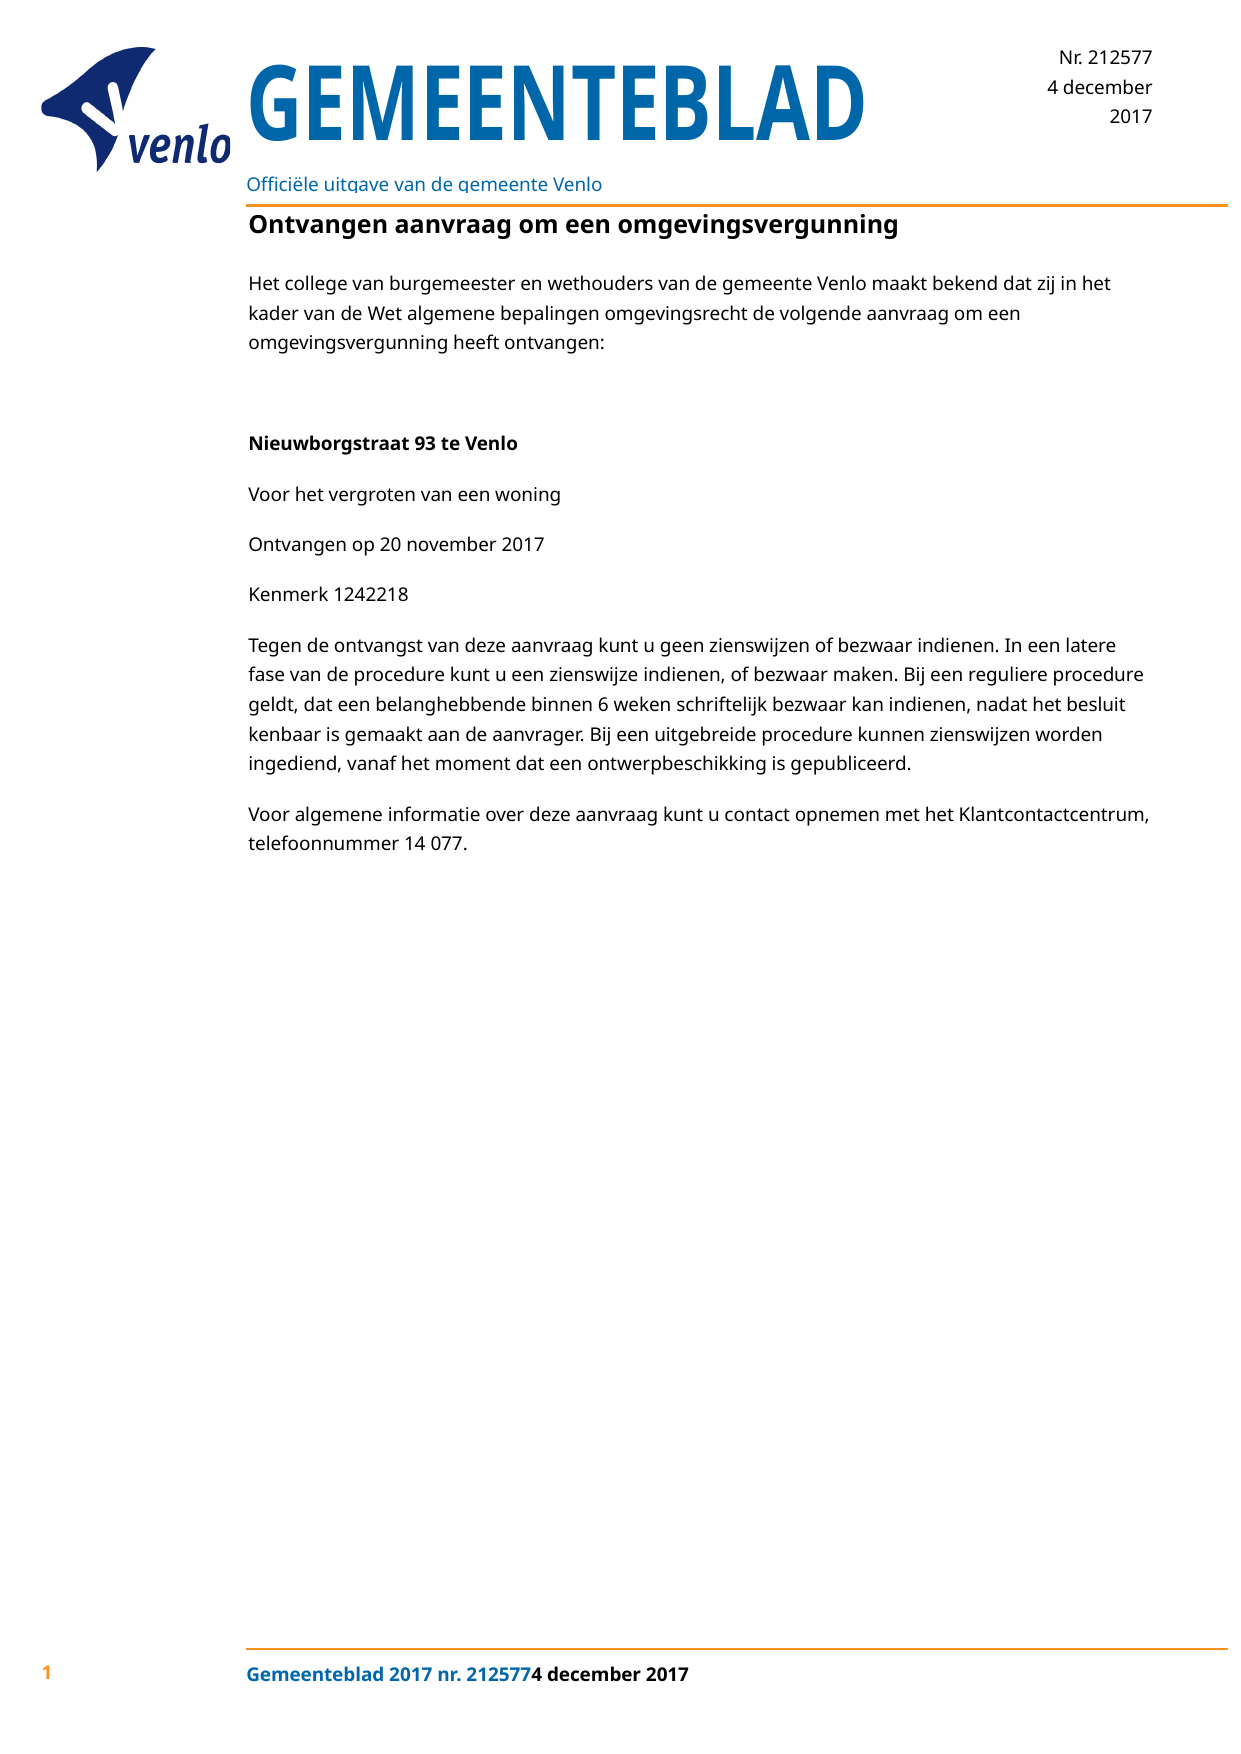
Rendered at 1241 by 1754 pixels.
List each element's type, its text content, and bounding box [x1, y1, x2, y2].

picture [41, 47, 231, 172]
text Tegen de ontvangst van deze aanvraag kunt u geen zienswijzen of bezwaar indienen. In een latere fase van de procedure kunt u een zienswijze indienen, of bezwaar maken. Bij een reguliere procedure geldt, dat een belanghebbende binnen 6 weken schriftelijk bezwaar kan indienen, nadat het besluit kenbaar is gemaakt aan de aanvrager. Bij een uitgebreide procedure kunnen zienswijzen worden ingediend, vanaf het moment dat een ontwerpbeschikking is gepubliceerd. [248, 632, 1152, 776]
text Ontvangen aanvraag om een omgevingsvergunning [248, 207, 1152, 241]
text Voor het vergroten van een woning [248, 481, 1152, 506]
text Het college van burgemeester en wethouders van de gemeente Venlo maakt bekend dat zij in het kader van de Wet algemene bepalingen omgevingsrecht de volgende aanvraag om een omgevingsvergunning heeft ontvangen: [248, 270, 1152, 355]
text Nieuwborgstraat 93 te Venlo [248, 430, 1152, 456]
text Kenmerk 1242218 [248, 582, 1152, 607]
text Voor algemene informatie over deze aanvraag kunt u contact opnemen met het Klantcontactcentrum, telefoonnummer 14 077. [248, 801, 1152, 856]
text Ontvangen op 20 november 2017 [248, 531, 1152, 557]
